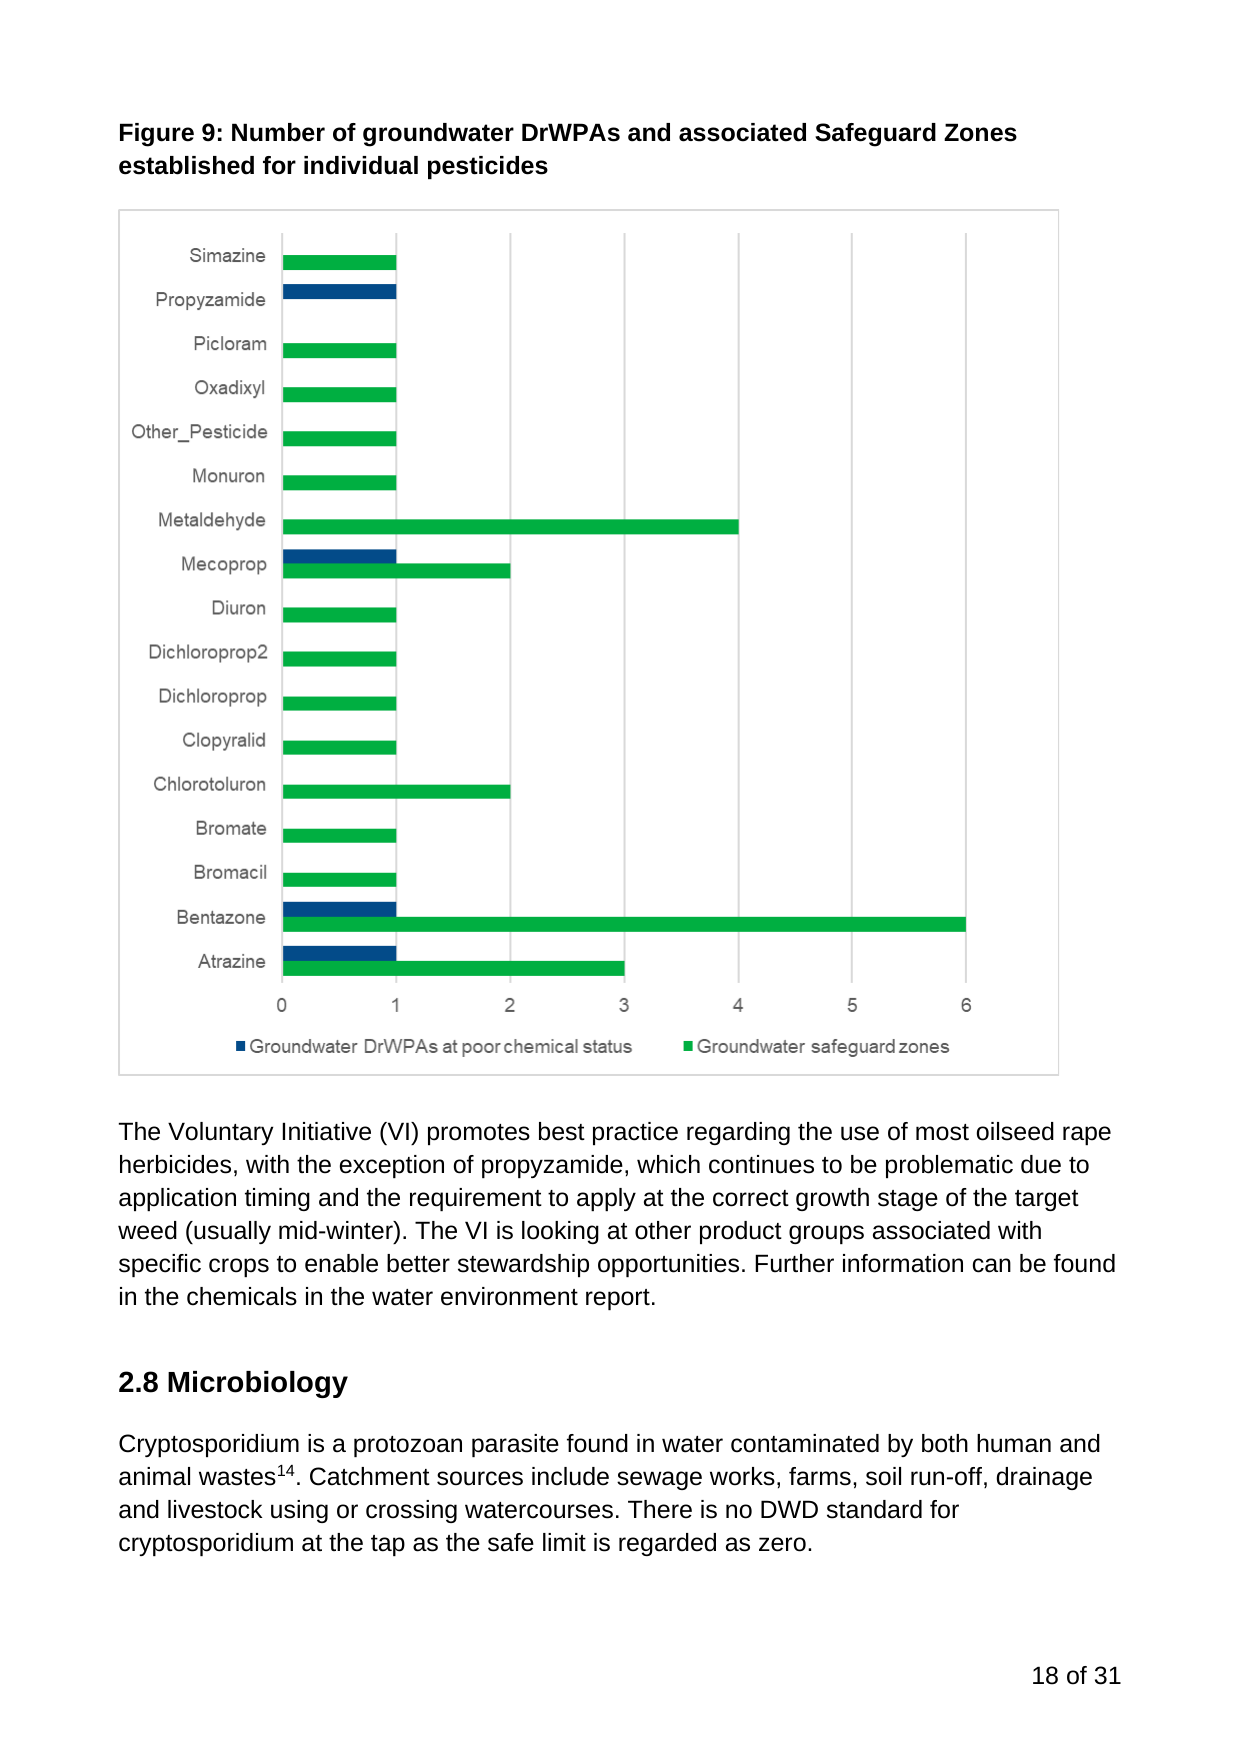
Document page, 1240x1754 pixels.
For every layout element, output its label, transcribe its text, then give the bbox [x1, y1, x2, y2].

text The Voluntary Initiative (VI) promotes best practice regarding the use of most oilseed rape herbicides, with the exception of propyzamide, which continues to be problematic due to application timing and the requirement to apply at the correct growth stage of the target weed (usually mid-winter). The VI is looking at other product groups associated with specific crops to enable better stewardship opportunities. Further information can be found in the chemicals in the water environment report. [118, 1117, 1121, 1311]
subtitle Figure 9: Number of groundwater DrWPAs and associated Safeguard Zones established for individual pesticides [118, 118, 1121, 180]
subtitle 2.8 Microbiology [118, 1365, 1121, 1399]
text Cryptosporidium is a protozoan parasite found in water contaminated by both human and animal wastes. Catchment sources include sewage works, farms, soil run-off, drainage and livestock using or crossing watercourses. There is no DWD standard for cryptosporidium at the tap as the safe limit is regarded as zero. [118, 1429, 1121, 1556]
